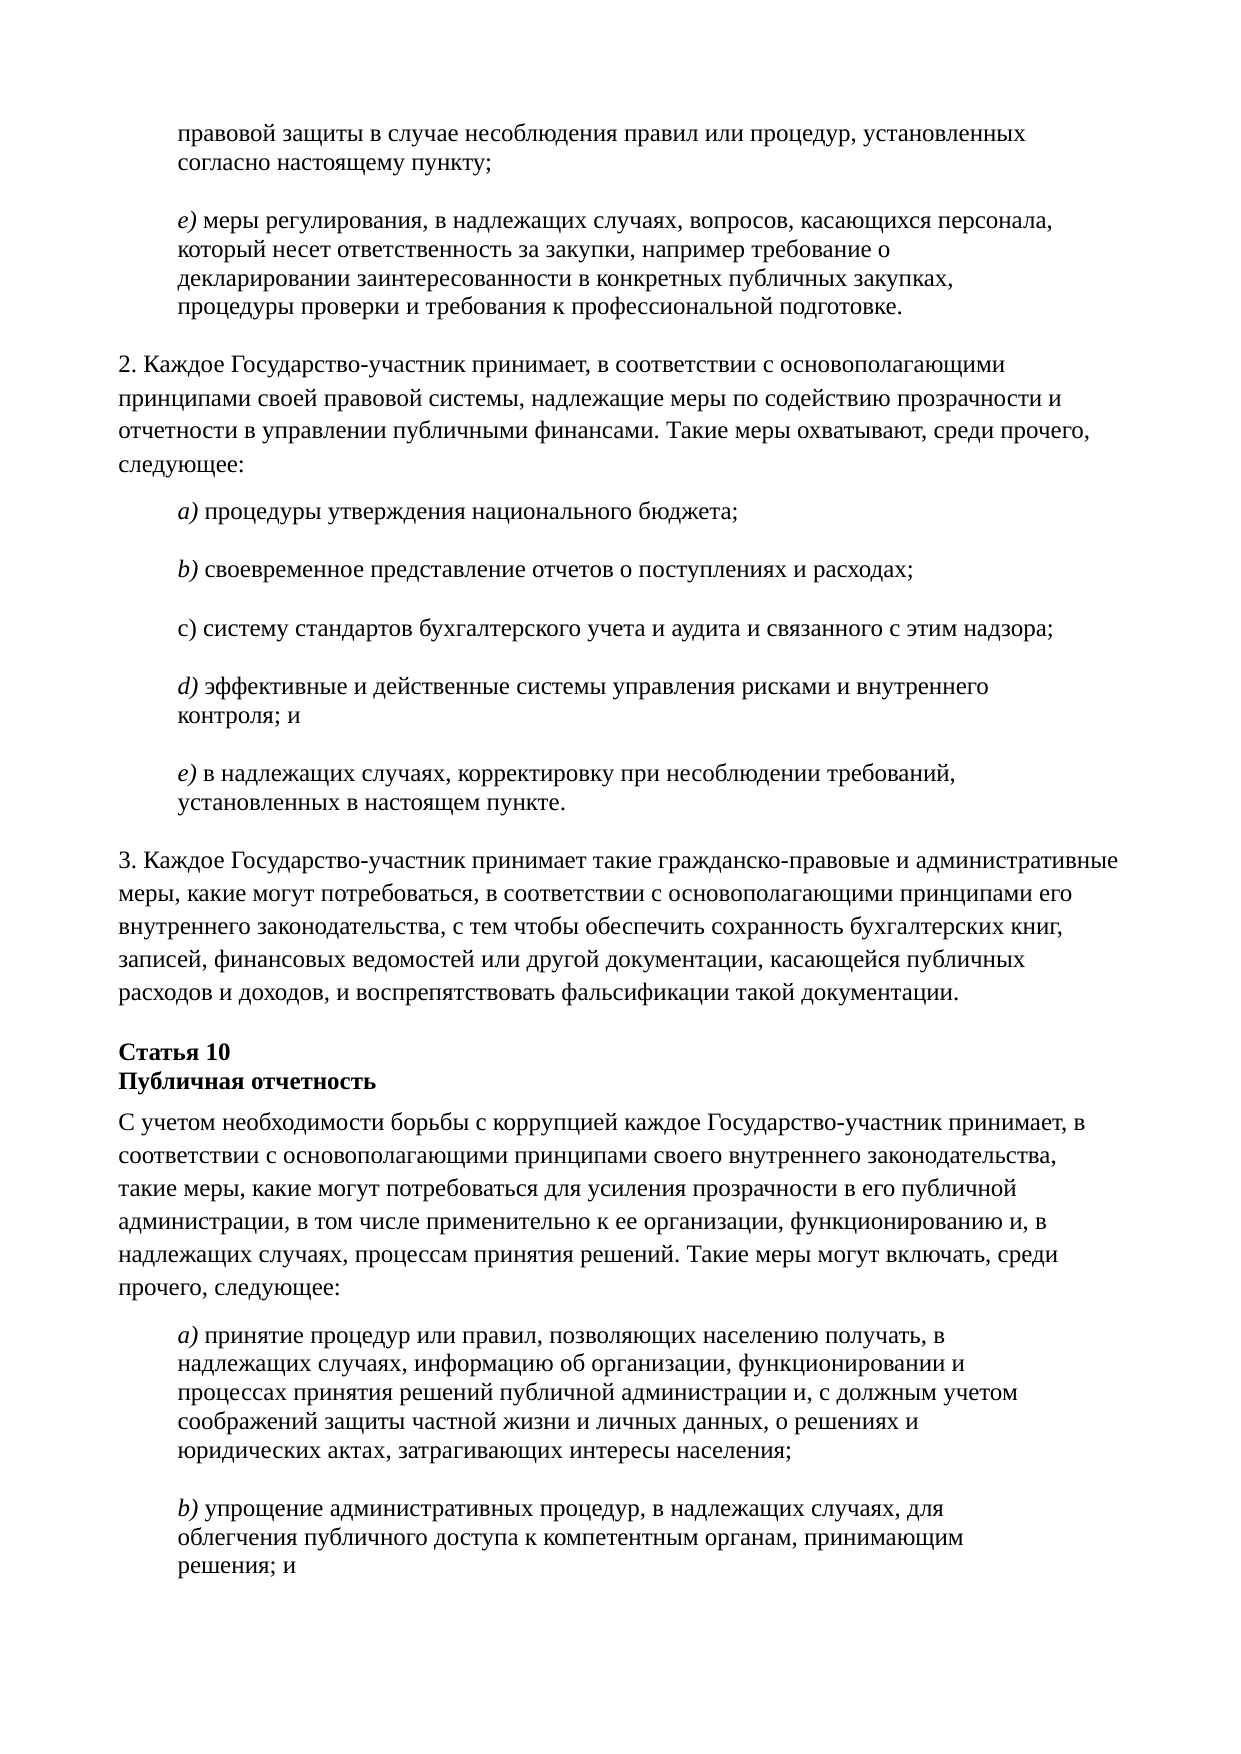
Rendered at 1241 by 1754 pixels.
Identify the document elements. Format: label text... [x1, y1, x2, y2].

text а) принятие процедур или правил, позволяющих населению получать, в надлежащих случаях, информацию об организации, функционировании и процессах принятия решений публичной администрации и, с должным учетом соображений защиты частной жизни и личных данных, о решениях и юридических актах, затрагивающих интересы населения; [177, 1320, 1063, 1463]
text с) систему стандартов бухгалтерского учета и аудита и связанного с этим надзора; [177, 613, 1063, 641]
text 2. Каждое Государство-участник принимает, в соответствии с основополагающими принципами своей правовой системы, надлежащие меры по содействию прозрачности и отчетности в управлении публичными финансами. Такие меры охватывают, среди прочего, следующее: [118, 349, 1122, 477]
text а) процедуры утверждения национального бюджета; [177, 496, 1063, 525]
text 3. Каждое Государство-участник принимает такие гражданско-правовые и административные меры, какие могут потребоваться, в соответствии с основополагающими принципами его внутреннего законодательства, с тем чтобы обеспечить сохранность бухгалтерских книг, записей, финансовых ведомостей или другой документации, касающейся публичных расходов и доходов, и воспрепятствовать фальсификации такой документации. [118, 845, 1122, 1006]
subtitle Статья 10 Публичная отчетность [118, 1037, 1122, 1094]
text b) упрощение административных процедур, в надлежащих случаях, для облегчения публичного доступа к компетентным органам, принимающим решения; и [177, 1493, 1063, 1579]
text е) меры регулирования, в надлежащих случаях, вопросов, касающихся персонала, который несет ответственность за закупки, например требование о декларировании заинтересованности в конкретных публичных закупках, процедуры проверки и требования к профессиональной подготовке. [177, 205, 1063, 320]
text правовой защиты в случае несоблюдения правил или процедур, установленных согласно настоящему пункту; [177, 118, 1063, 176]
text е) в надлежащих случаях, корректировку при несоблюдении требований, установленных в настоящем пункте. [177, 758, 1063, 815]
text d) эффективные и действенные системы управления рисками и внутреннего контроля; и [177, 671, 1063, 728]
text С учетом необходимости борьбы с коррупцией каждое Государство-участник принимает, в соответствии с основополагающими принципами своего внутреннего законодательства, такие меры, какие могут потребоваться для усиления прозрачности в его публичной администрации, в том числе применительно к ее организации, функционированию и, в надлежащих случаях, процессам принятия решений. Такие меры могут включать, среди прочего, следующее: [118, 1107, 1122, 1301]
text b) своевременное представление отчетов о поступлениях и расходах; [177, 554, 1063, 583]
